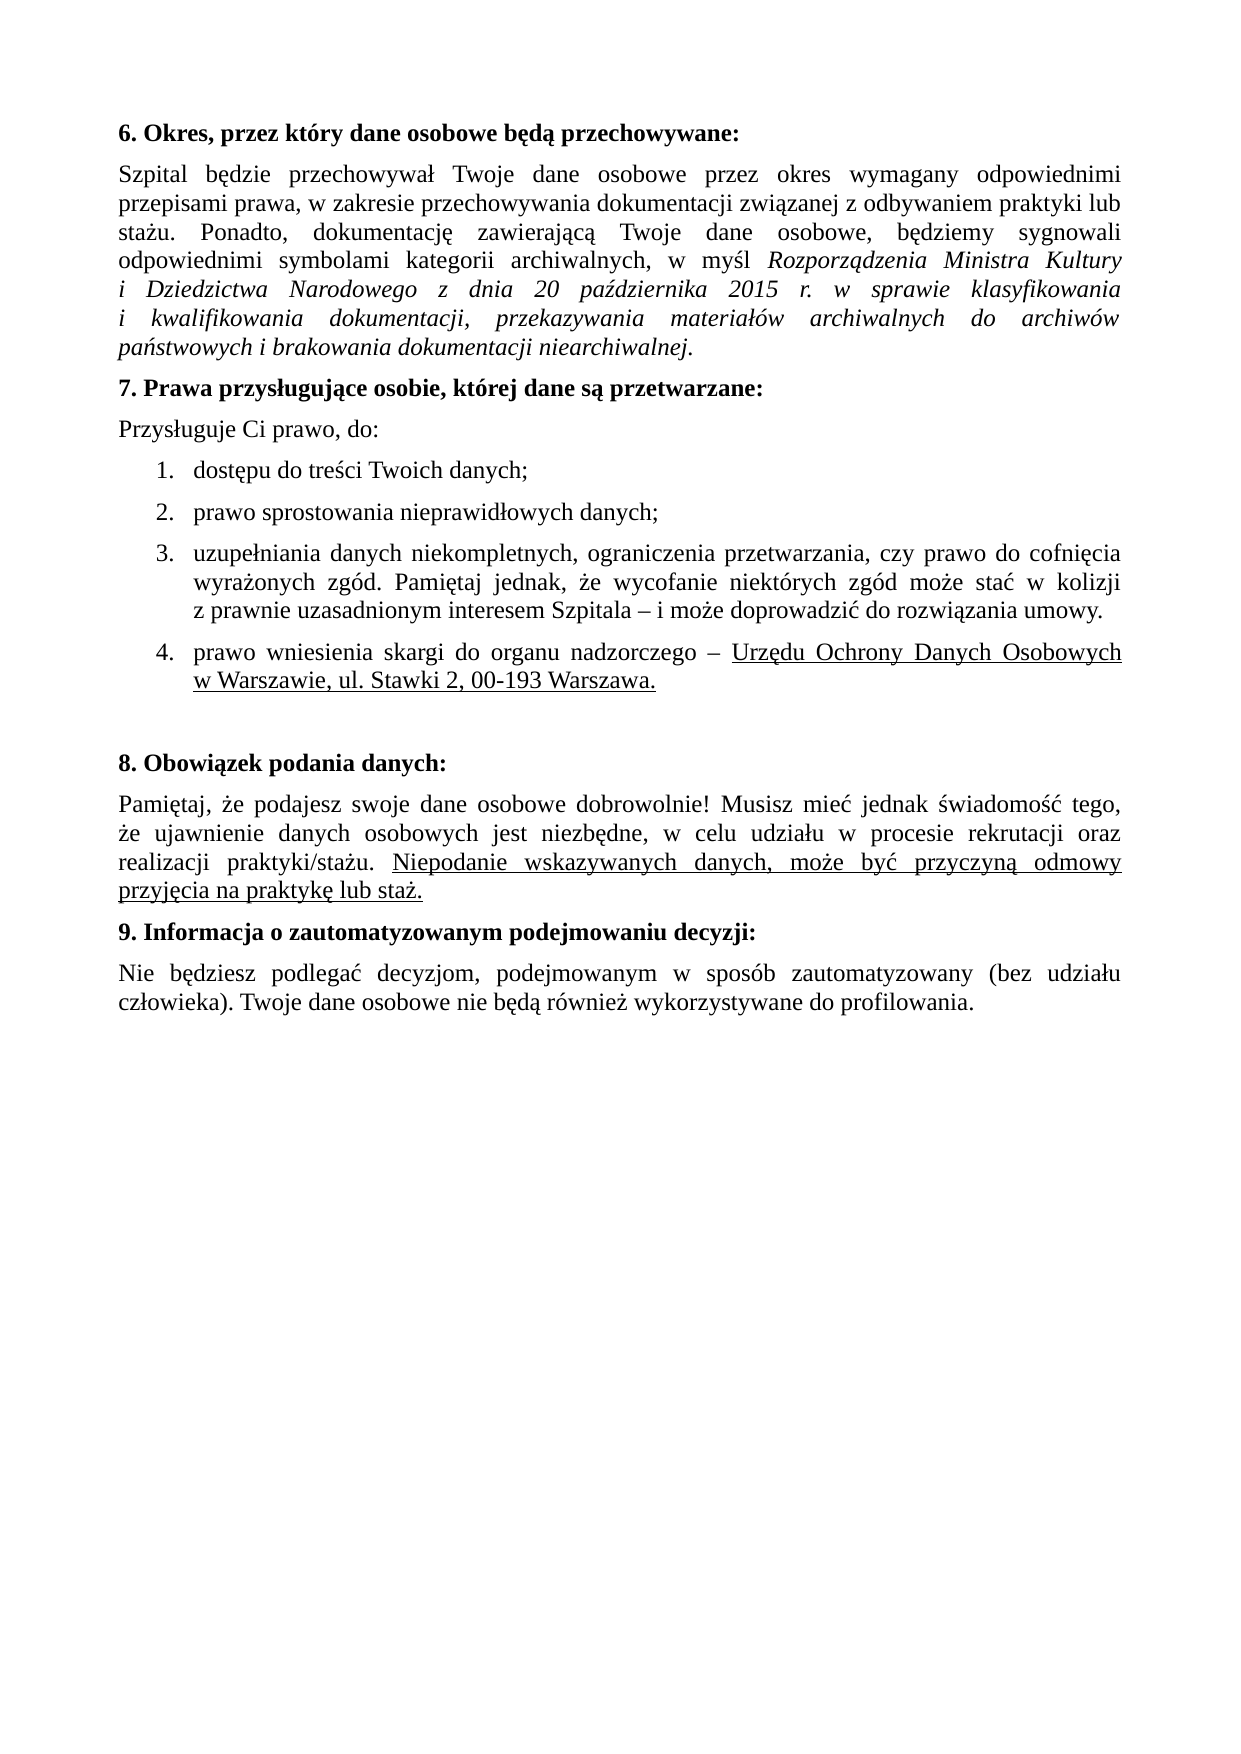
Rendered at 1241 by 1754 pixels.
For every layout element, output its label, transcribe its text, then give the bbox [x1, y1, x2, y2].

text 9. Informacja o zautomatyzowanym podejmowaniu decyzji: [118, 917, 1122, 946]
list uzupełniania danych niekompletnych, ograniczenia przetwarzania, czy prawo do cofnięcia wyrażonych zgód. Pamiętaj jednak, że wycofanie niektórych zgód może stać w kolizji z prawnie uzasadnionym interesem Szpitala – i może doprowadzić do rozwiązania umowy. [156, 538, 1122, 624]
text Przysługuje Ci prawo, do: [118, 414, 1122, 443]
text Pamiętaj, że podajesz swoje dane osobowe dobrowolnie! Musisz mieć jednak świadomość tego, że ujawnienie danych osobowych jest niezbędne, w celu udziału w procesie rekrutacji oraz realizacji praktyki/stażu. Niepodanie wskazywanych danych, może być przyczyną odmowy przyjęcia na praktykę lub staż. [118, 789, 1122, 904]
list dostępu do treści Twoich danych; [156, 456, 1122, 484]
text 8. Obowiązek podania danych: [118, 748, 1122, 777]
list prawo sprostowania nieprawidłowych danych; [156, 497, 1122, 526]
text Szpital będzie przechowywał Twoje dane osobowe przez okres wymagany odpowiednimi przepisami prawa, w zakresie przechowywania dokumentacji związanej z odbywaniem praktyki lub stażu. Ponadto, dokumentację zawierającą Twoje dane osobowe, będziemy sygnowali odpowiednimi symbolami kategorii archiwalnych, w myśl Rozporządzenia Ministra Kultury i Dziedzictwa Narodowego z dnia 20 października 2015 r. w sprawie klasyfikowania i kwalifikowania dokumentacji, przekazywania materiałów archiwalnych do archiwów państwowych i brakowania dokumentacji niearchiwalnej. [118, 159, 1122, 361]
text Nie będziesz podlegać decyzjom, podejmowanym w sposób zautomatyzowany (bez udziału człowieka). Twoje dane osobowe nie będą również wykorzystywane do profilowania. [118, 958, 1122, 1016]
text 7. Prawa przysługujące osobie, której dane są przetwarzane: [118, 373, 1122, 402]
list prawo wniesienia skargi do organu nadzorczego – Urzędu Ochrony Danych Osobowych w Warszawie, ul. Stawki 2, 00-193 Warszawa. [156, 637, 1122, 694]
text 6. Okres, przez który dane osobowe będą przechowywane: [118, 118, 1122, 147]
